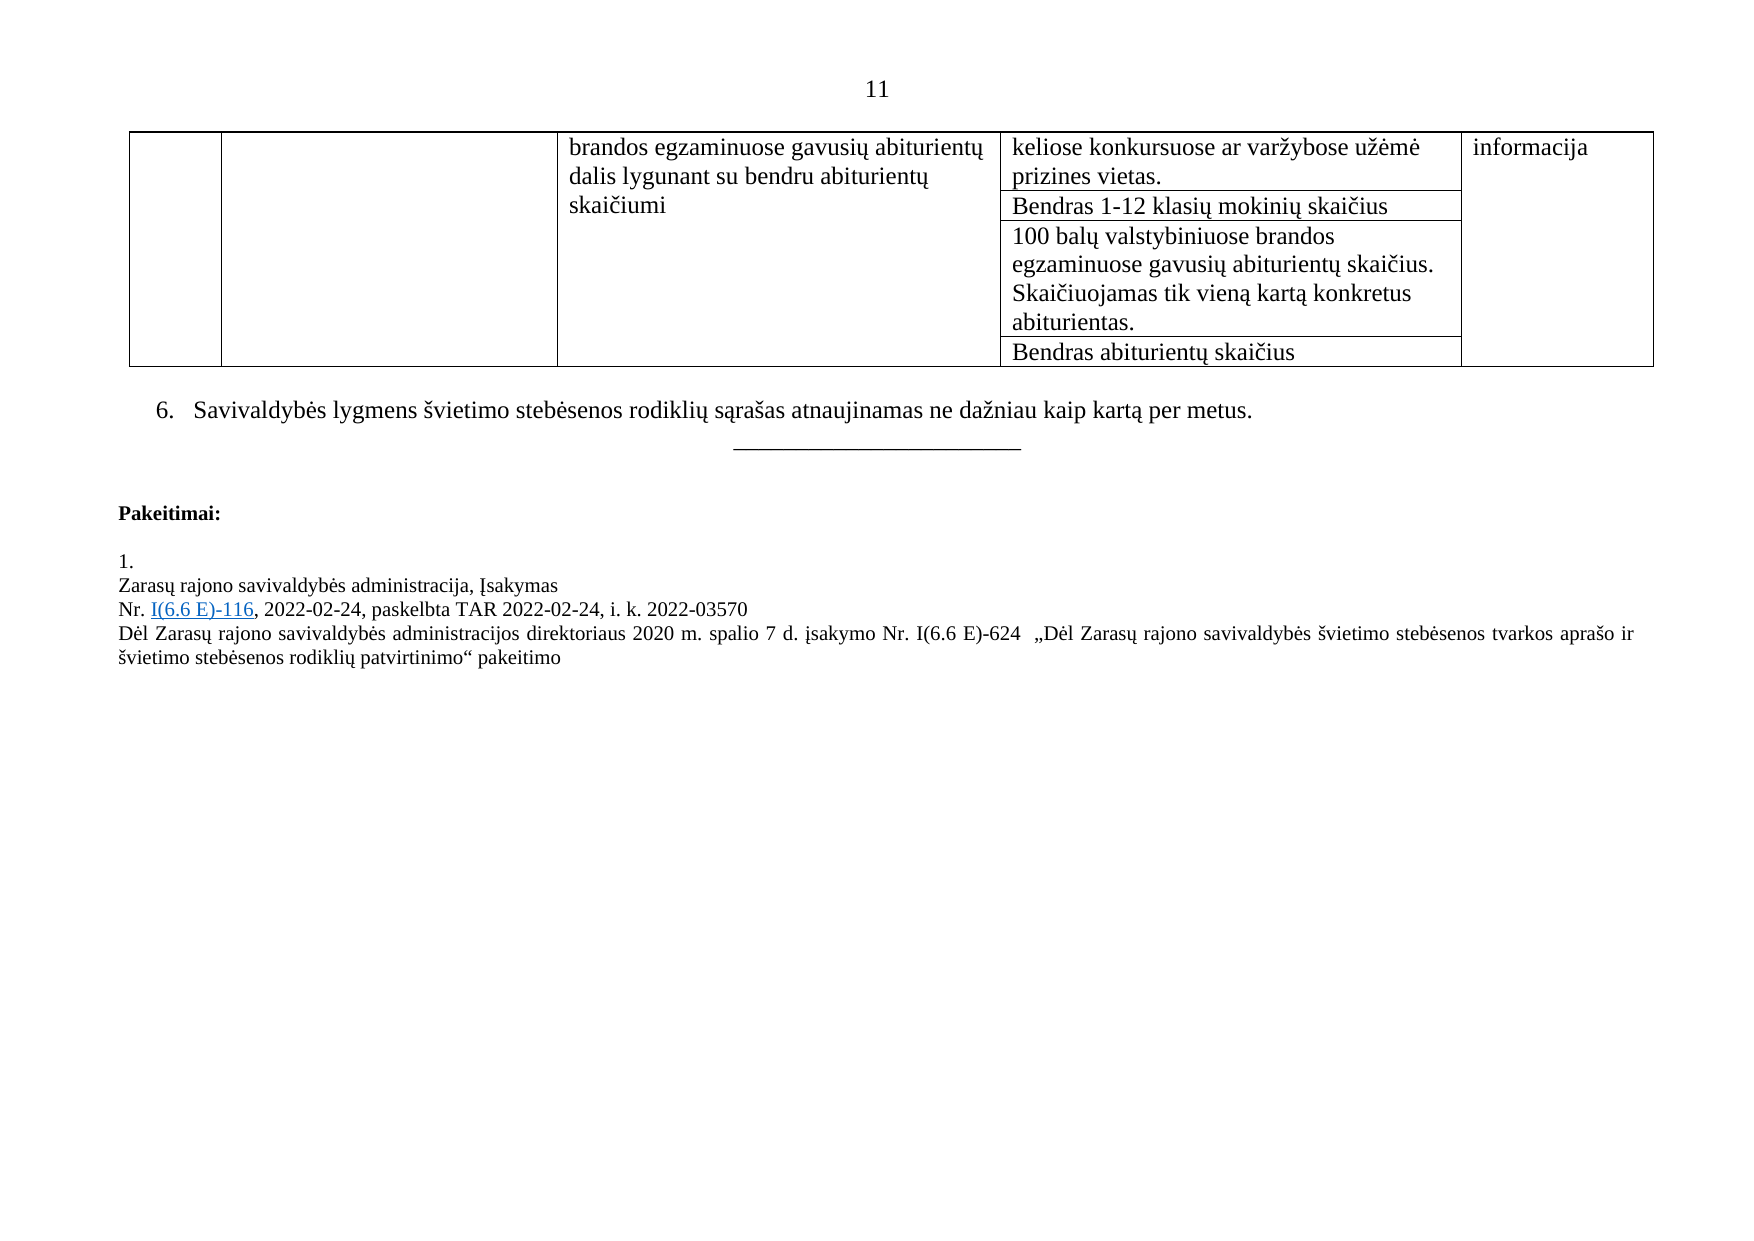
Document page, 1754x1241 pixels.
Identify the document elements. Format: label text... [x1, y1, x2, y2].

text Nr. I(6.6 E)-116, 2022-02-24, paskelbta TAR 2022-02-24, i. k. 2022-03570 [118, 597, 1636, 621]
text 1. [118, 549, 1636, 573]
table_cell [222, 133, 557, 366]
table_cell Bendras abiturientų skaičius [1001, 337, 1461, 366]
text 6. Savivaldybės lygmens švietimo stebėsenos rodiklių sąrašas atnaujinamas ne dažniau kaip kartą per metus. [156, 395, 1636, 424]
table_cell Bendras 1-12 klasių mokinių skaičius [1001, 191, 1461, 220]
table_cell 100 balų valstybiniuose brandos egzaminuose gavusių abiturientų skaičius. Skaičiuojamas tik vieną kartą konkretus abiturientas. [1001, 221, 1461, 336]
text Dėl Zarasų rajono savivaldybės administracijos direktoriaus 2020 m. spalio 7 d. įsakymo Nr. I(6.6 E)-624 „Dėl Zarasų rajono savivaldybės švietimo stebėsenos tvarkos aprašo ir švietimo stebėsenos rodiklių patvirtinimo“ pakeitimo [118, 621, 1636, 669]
table_cell brandos egzaminuose gavusių abiturientų dalis lygunant su bendru abiturientų skaičiumi [558, 133, 1000, 366]
table_cell informacija [1462, 133, 1653, 366]
table_cell keliose konkursuose ar varžybose užėmė prizines vietas. [1001, 133, 1461, 190]
table_cell [130, 133, 221, 366]
text Zarasų rajono savivaldybės administracija, Įsakymas [118, 573, 1636, 597]
text _______________________ [118, 424, 1636, 453]
text Pakeitimai: [118, 501, 1636, 525]
